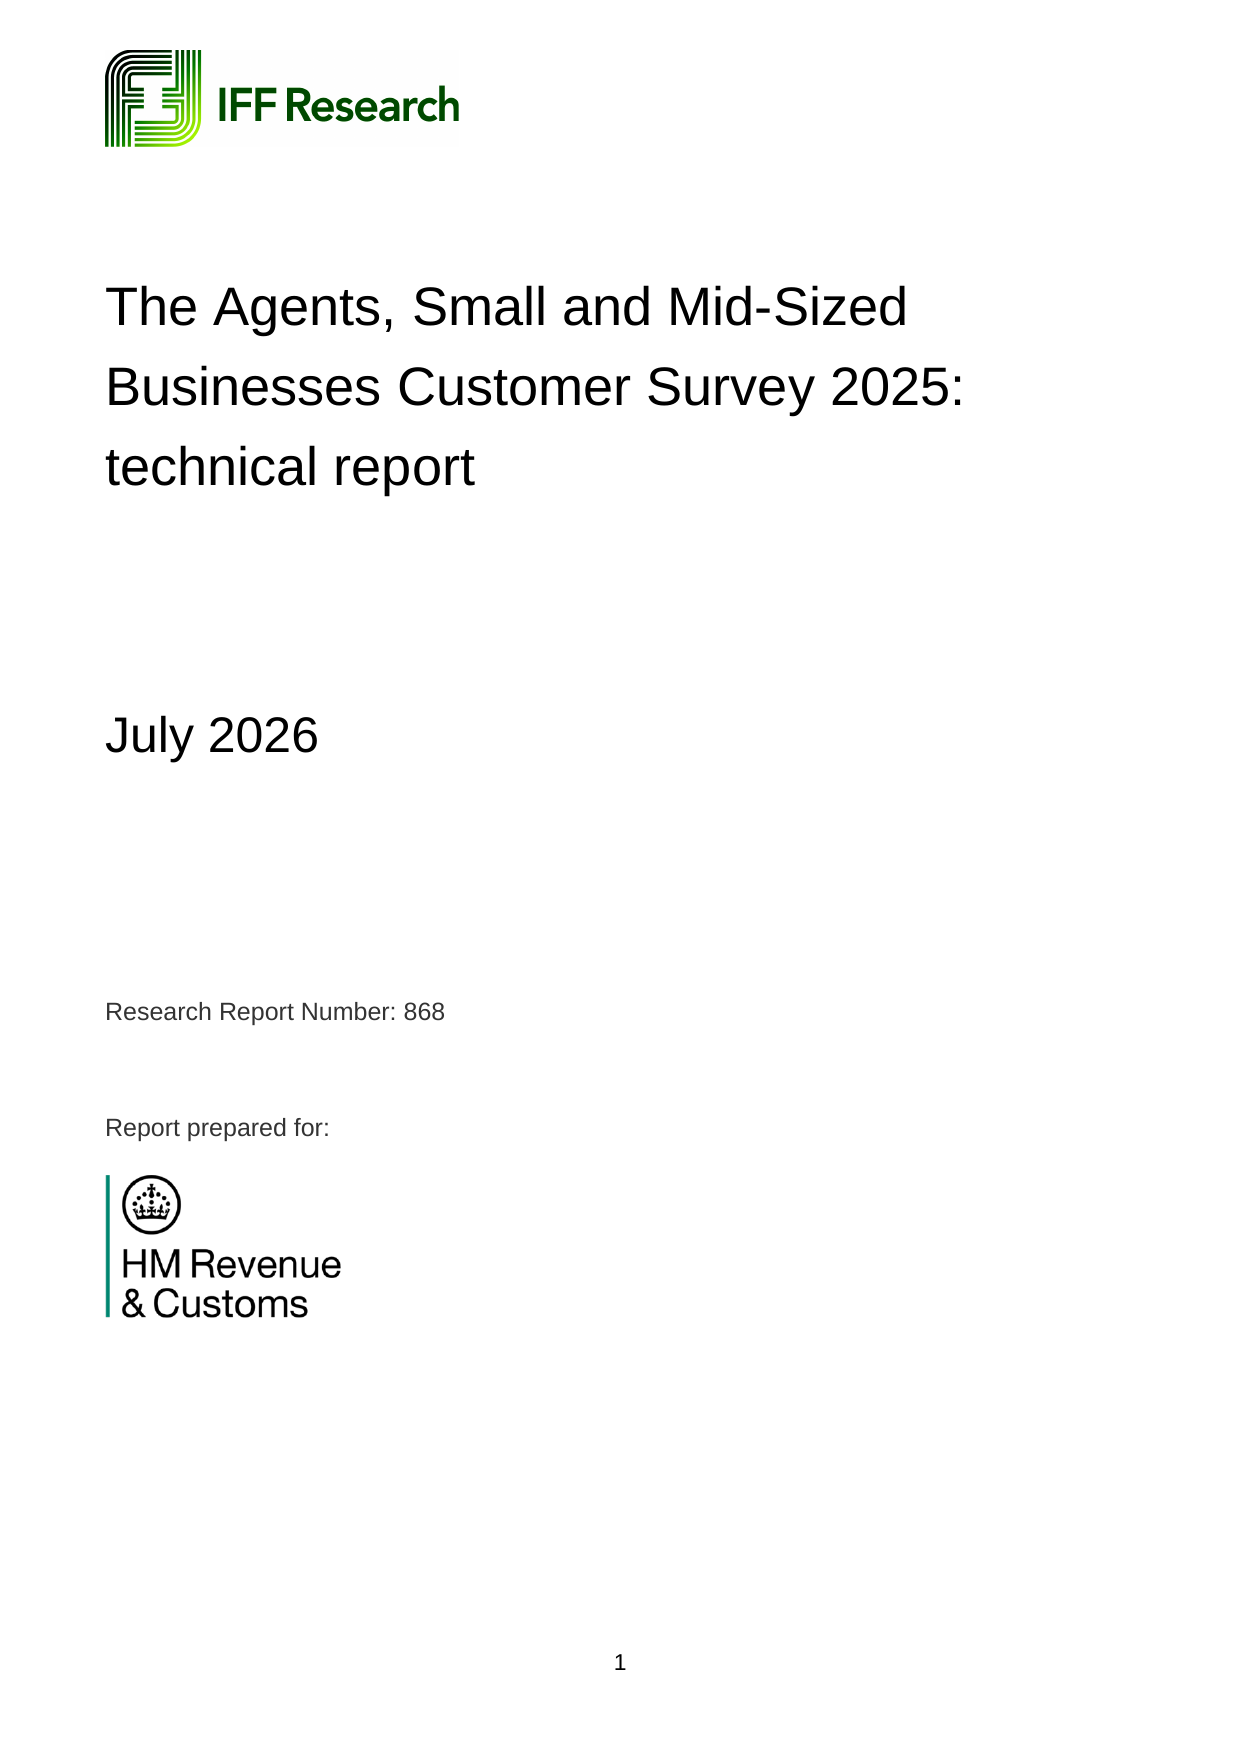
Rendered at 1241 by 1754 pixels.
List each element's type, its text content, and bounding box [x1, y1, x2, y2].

text Research Report Number: 868 [105, 997, 1135, 1034]
text July 2026 [105, 705, 1135, 779]
text Report prepared for: [105, 1113, 1135, 1150]
text The Agents, Small and Mid-Sized Businesses Customer Survey 2025: technical report [105, 274, 1135, 515]
